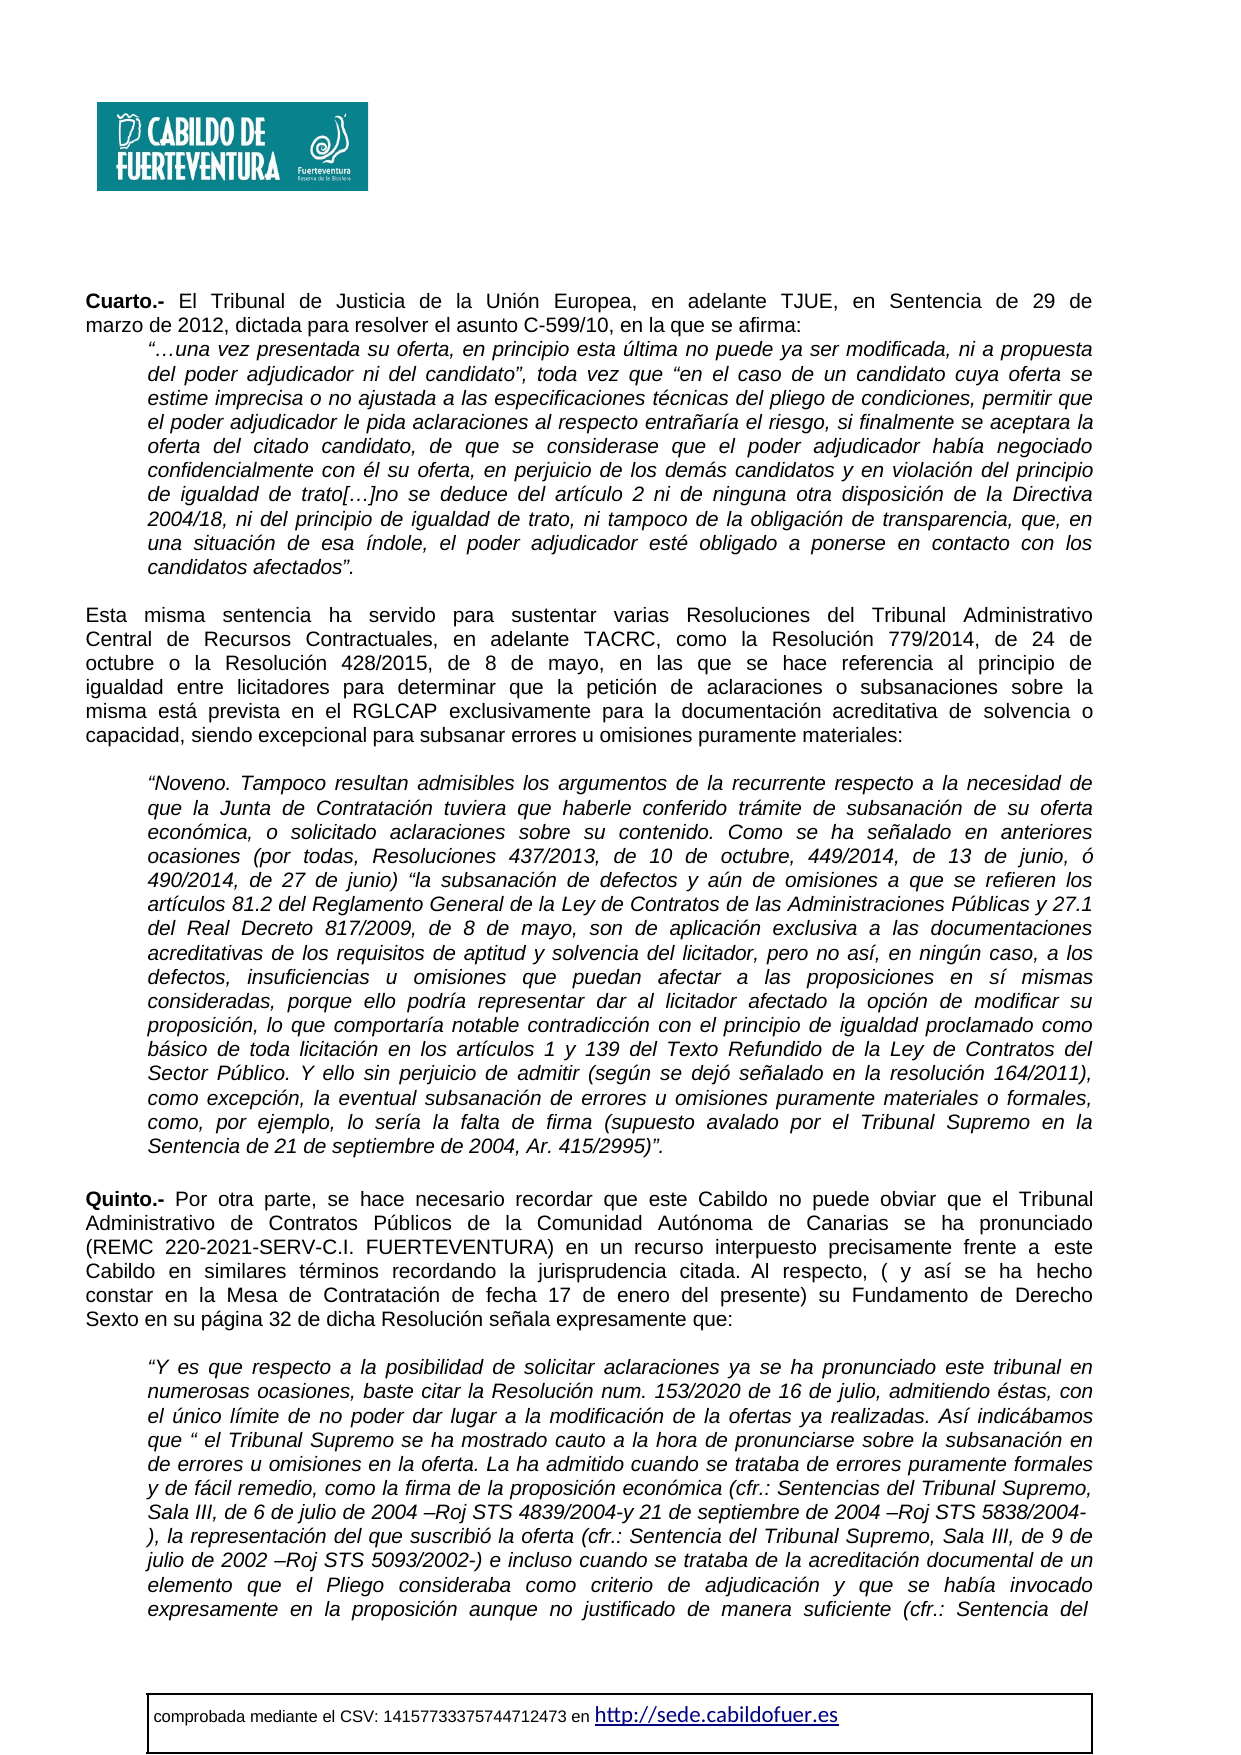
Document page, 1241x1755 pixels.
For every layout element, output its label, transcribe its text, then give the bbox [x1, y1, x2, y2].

text “Y es que respecto a la posibilidad de solicitar aclaraciones ya se ha pronunciado este tribunal en numerosas ocasiones, baste citar la Resolución num. 153/2020 de 16 de julio, admitiendo éstas, con el único límite de no poder dar lugar a la modificación de la ofertas ya realizadas. Así indicábamos que “ el Tribunal Supremo se ha mostrado cauto a la hora de pronunciarse sobre la subsanación en de errores u omisiones en la oferta. La ha admitido cuando se trataba de errores puramente formales y de fácil remedio, como la firma de la proposición económica (cfr.: Sentencias del Tribunal Supremo, Sala III, de 6 de julio de 2004 –Roj STS 4839/2004-y 21 de septiembre de 2004 –Roj STS 5838/2004- [147, 1355, 1093, 1524]
text Esta misma sentencia ha servido para sustentar varias Resoluciones del Tribunal Administrativo Central de Recursos Contractuales, en adelante TACRC, como la Resolución 779/2014, de 24 de octubre o la Resolución 428/2015, de 8 de mayo, en las que se hace referencia al principio de igualdad entre licitadores para determinar que la petición de aclaraciones o subsanaciones sobre la misma está prevista en el RGLCAP exclusivamente para la documentación acreditativa de solvencia o capacidad, siendo excepcional para subsanar errores u omisiones puramente materiales: [85, 602, 1093, 747]
text Cuarto.- El Tribunal de Justicia de la Unión Europea, en adelante TJUE, en Sentencia de 29 de marzo de 2012, dictada para resolver el asunto C-599/10, en la que se afirma: [85, 289, 1093, 337]
text “…una vez presentada su oferta, en principio esta última no puede ya ser modificada, ni a propuesta del poder adjudicador ni del candidato”, toda vez que “en el caso de un candidato cuya oferta se estime imprecisa o no ajustada a las especificaciones técnicas del pliego de condiciones, permitir que el poder adjudicador le pida aclaraciones al respecto entrañaría el riesgo, si finalmente se aceptara la oferta del citado candidato, de que se considerase que el poder adjudicador había negociado confidencialmente con él su oferta, en perjuicio de los demás candidatos y en violación del principio de igualdad de trato[…]no se deduce del artículo 2 ni de ninguna otra disposición de la Directiva 2004/18, ni del principio de igualdad de trato, ni tampoco de la obligación de transparencia, que, en una situación de esa índole, el poder adjudicador esté obligado a ponerse en contacto con los candidatos afectados”. [147, 337, 1093, 579]
text “Noveno. Tampoco resultan admisibles los argumentos de la recurrente respecto a la necesidad de que la Junta de Contratación tuviera que haberle conferido trámite de subsanación de su oferta económica, o solicitado aclaraciones sobre su contenido. Como se ha señalado en anteriores ocasiones (por todas, Resoluciones 437/2013, de 10 de octubre, 449/2014, de 13 de junio, ó 490/2014, de 27 de junio) “la subsanación de defectos y aún de omisiones a que se refieren los artículos 81.2 del Reglamento General de la Ley de Contratos de las Administraciones Públicas y 27.1 del Real Decreto 817/2009, de 8 de mayo, son de aplicación exclusiva a las documentaciones acreditativas de los requisitos de aptitud y solvencia del licitador, pero no así, en ningún caso, a los defectos, insuficiencias u omisiones que puedan afectar a las proposiciones en sí mismas consideradas, porque ello podría representar dar al licitador afectado la opción de modificar su proposición, lo que comportaría notable contradicción con el principio de igualdad proclamado como básico de toda licitación en los artículos 1 y 139 del Texto Refundido de la Ley de Contratos del Sector Público. Y ello sin perjuicio de admitir (según se dejó señalado en la resolución 164/2011), como excepción, la eventual subsanación de errores u omisiones puramente materiales o formales, como, por ejemplo, lo sería la falta de firma (supuesto avalado por el Tribunal Supremo en la Sentencia de 21 de septiembre de 2004, Ar. 415/2995)”. [147, 771, 1093, 1158]
text Quinto.- Por otra parte, se hace necesario recordar que este Cabildo no puede obviar que el Tribunal Administrativo de Contratos Públicos de la Comunidad Autónoma de Canarias se ha pronunciado (REMC 220-2021-SERV-C.I. FUERTEVENTURA) en un recurso interpuesto precisamente frente a este Cabildo en similares términos recordando la jurisprudencia citada. Al respecto, ( y así se ha hecho constar en la Mesa de Contratación de fecha 17 de enero del presente) su Fundamento de Derecho Sexto en su página 32 de dicha Resolución señala expresamente que: [85, 1186, 1093, 1331]
text ), la representación del que suscribió la oferta (cfr.: Sentencia del Tribunal Supremo, Sala III, de 9 de julio de 2002 –Roj STS 5093/2002-) e incluso cuando se trataba de la acreditación documental de un elemento que el Pliego consideraba como criterio de adjudicación y que se había invocado expresamente en la proposición aunque no justificado de manera suficiente (cfr.: Sentencia del [147, 1524, 1093, 1621]
